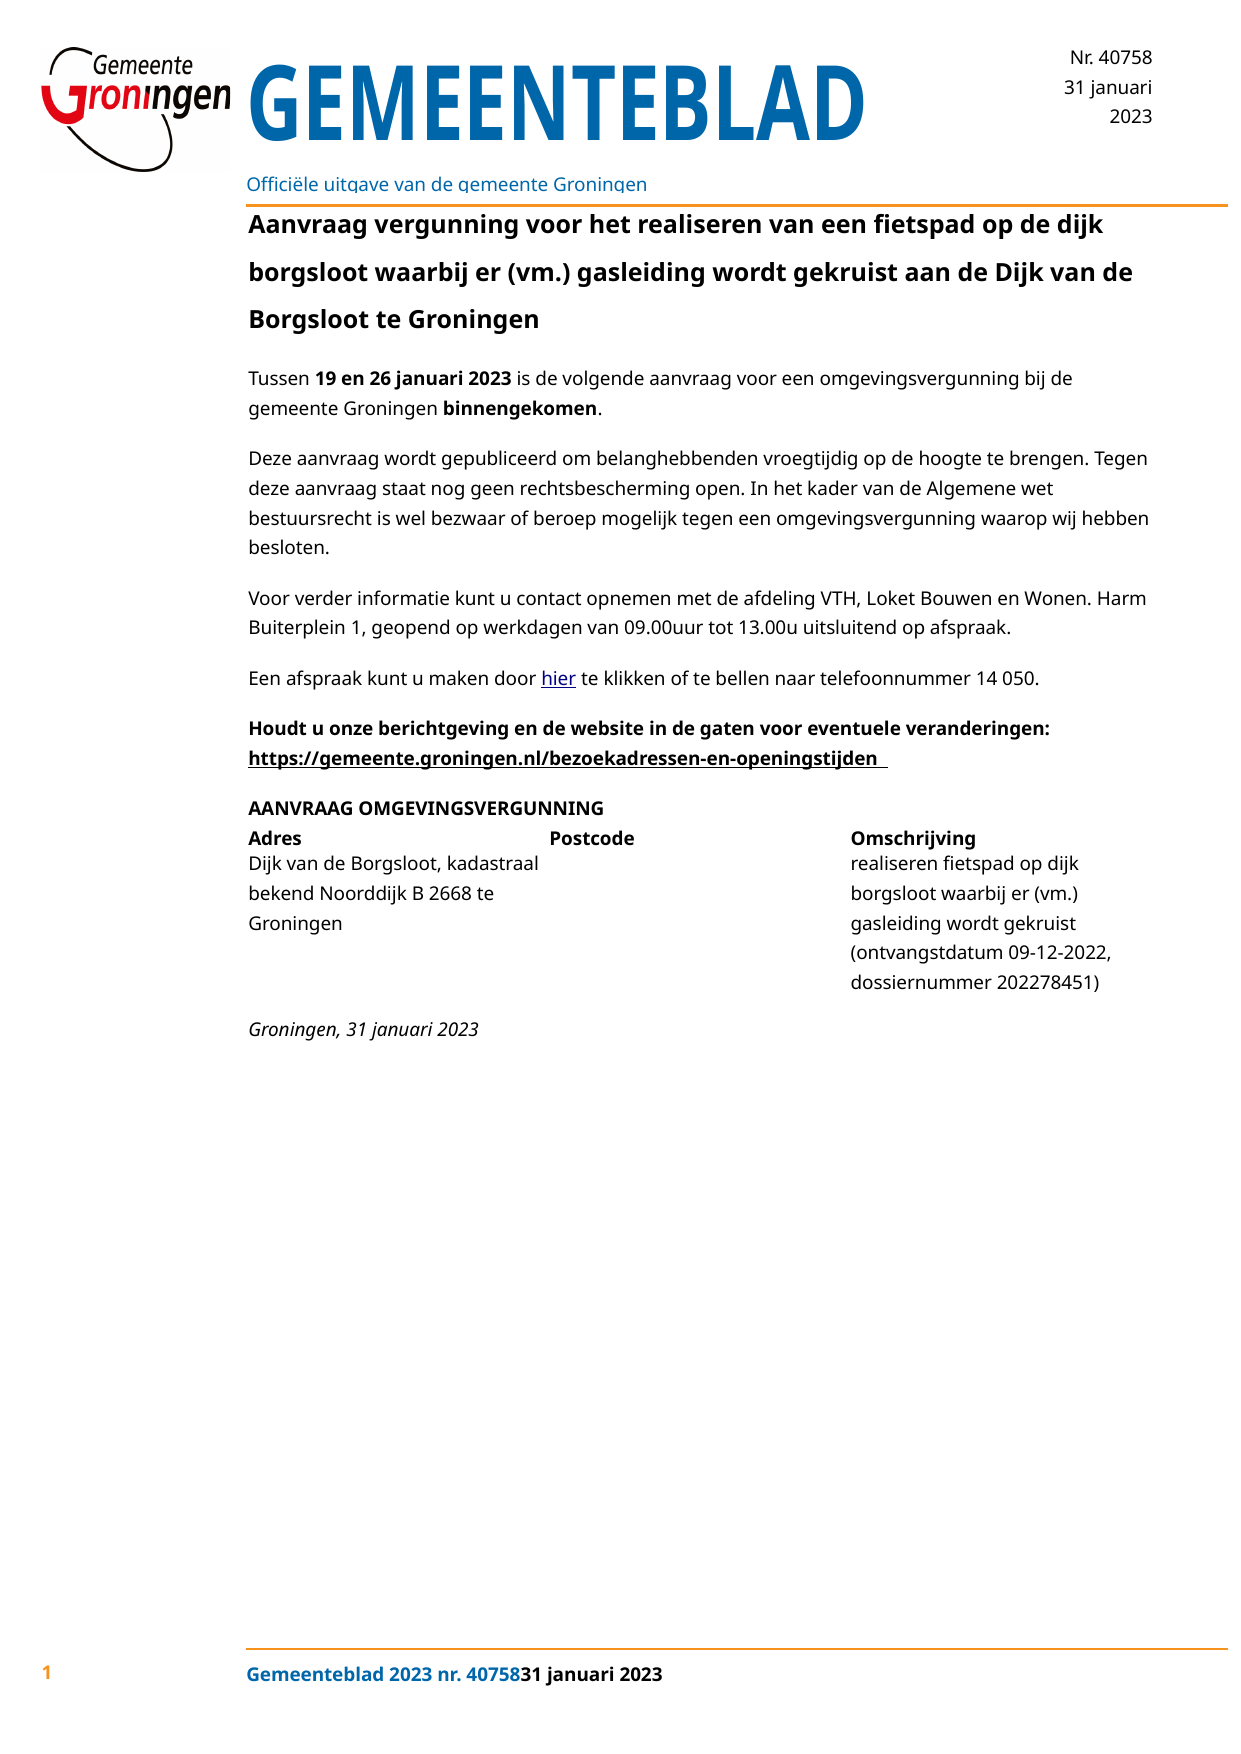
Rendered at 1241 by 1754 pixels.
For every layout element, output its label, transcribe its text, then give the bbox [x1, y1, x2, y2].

text Voor verder informatie kunt u contact opnemen met de afdeling VTH, Loket Bouwen en Wonen. Harm Buiterplein 1, geopend op werkdagen van 09.00uur tot 13.00u uitsluitend op afspraak. [248, 585, 1152, 640]
text Houdt u onze berichtgeving en de website in de gaten voor eventuele veranderingen: https://gemeente.groningen.nl/bezoekadressen-en-openingstijden [248, 715, 1152, 770]
text Tussen 19 en 26 januari 2023 is de volgende aanvraag voor een omgevingsvergunning bij de gemeente Groningen binnengekomen. [248, 366, 1152, 421]
table_header Omschrijving [850, 825, 1152, 851]
text Deze aanvraag wordt gepubliceerd om belanghebbenden vroegtijdig op de hoogte te brengen. Tegen deze aanvraag staat nog geen rechtsbescherming open. In het kader van de Algemene wet bestuursrecht is wel bezwaar of beroep mogelijk tegen een omgevingsvergunning waarop wij hebben besloten. [248, 446, 1152, 560]
text Groningen, 31 januari 2023 [248, 1016, 1152, 1042]
text AANVRAAG OMGEVINGSVERGUNNING [248, 795, 1152, 821]
table_cell [549, 851, 850, 994]
table_header Adres [248, 825, 549, 851]
text Aanvraag vergunning voor het realiseren van een fietspad op de dijk borgsloot waarbij er (vm.) gasleiding wordt gekruist aan de Dijk van de Borgsloot te Groningen [248, 207, 1152, 336]
text Een afspraak kunt u maken door hier te klikken of te bellen naar telefoonnummer 14 050. [248, 665, 1152, 690]
table_header Postcode [549, 825, 850, 851]
picture [41, 47, 231, 172]
table_cell Dijk van de Borgsloot, kadastraal bekend Noorddijk B 2668 te Groningen [248, 851, 549, 994]
table_cell realiseren fietspad op dijk borgsloot waarbij er (vm.) gasleiding wordt gekruist (ontvangstdatum 09-12-2022, dossiernummer 202278451) [850, 851, 1152, 994]
